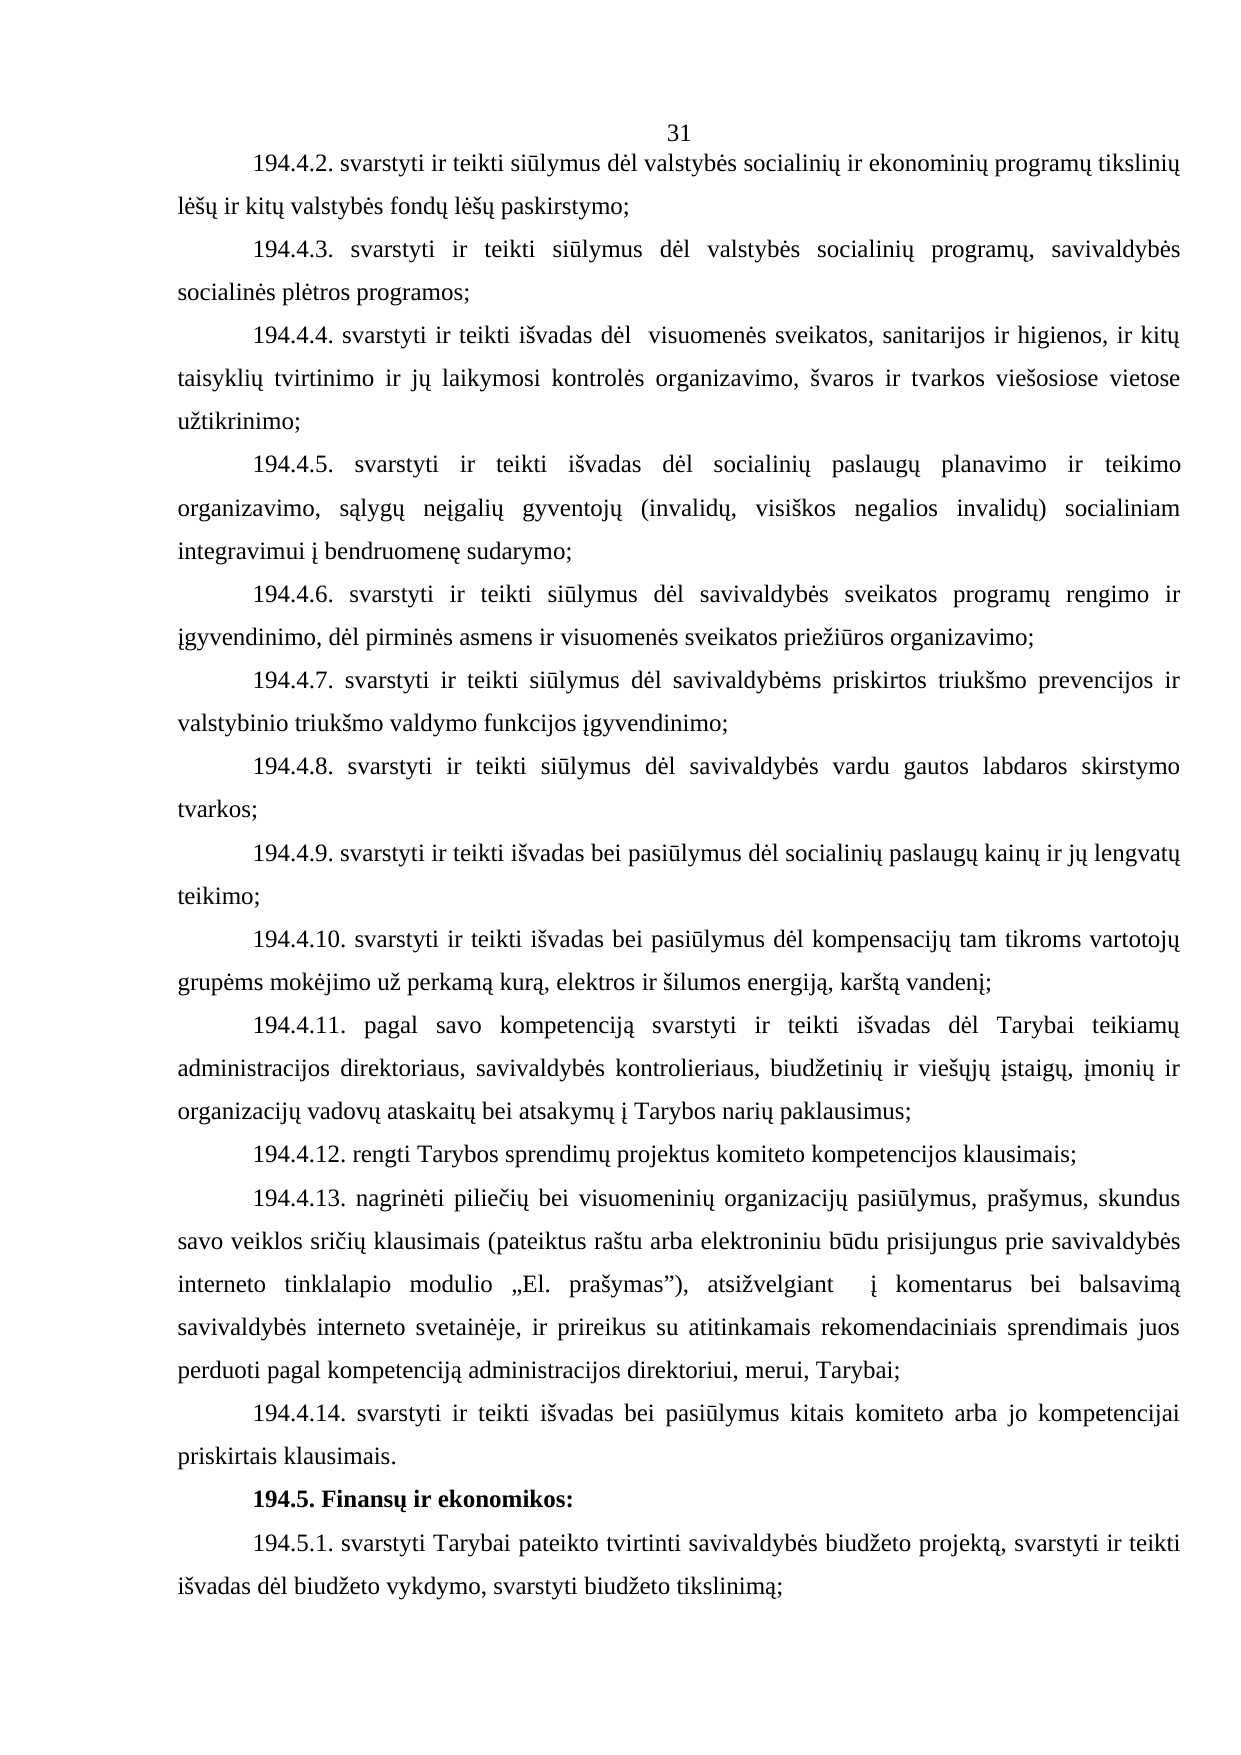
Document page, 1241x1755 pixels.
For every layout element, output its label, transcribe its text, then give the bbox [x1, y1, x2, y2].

text 194.4.8. svarstyti ir teikti siūlymus dėl savivaldybės vardu gautos labdaros skirstymo tvarkos; [177, 751, 1181, 823]
text 194.4.3. svarstyti ir teikti siūlymus dėl valstybės socialinių programų, savivaldybės socialinės plėtros programos; [177, 234, 1181, 306]
text 194.4.12. rengti Tarybos sprendimų projektus komiteto kompetencijos klausimais; [177, 1139, 1181, 1168]
text 194.4.14. svarstyti ir teikti išvadas bei pasiūlymus kitais komiteto arba jo kompetencijai priskirtais klausimais. [177, 1398, 1181, 1470]
text 194.4.4. svarstyti ir teikti išvadas dėl visuomenės sveikatos, sanitarijos ir higienos, ir kitų taisyklių tvirtinimo ir jų laikymosi kontrolės organizavimo, švaros ir tvarkos viešosiose vietose užtikrinimo; [177, 320, 1181, 435]
text 194.5. Finansų ir ekonomikos: [177, 1484, 1181, 1513]
text 194.4.5. svarstyti ir teikti išvadas dėl socialinių paslaugų planavimo ir teikimo organizavimo, sąlygų neįgalių gyventojų (invalidų, visiškos negalios invalidų) socialiniam integravimui į bendruomenę sudarymo; [177, 449, 1181, 564]
text 194.4.13. nagrinėti piliečių bei visuomeninių organizacijų pasiūlymus, prašymus, skundus savo veiklos sričių klausimais (pateiktus raštu arba elektroniniu būdu prisijungus prie savivaldybės interneto tinklalapio modulio „El. prašymas”), atsižvelgiant į komentarus bei balsavimą savivaldybės interneto svetainėje, ir prireikus su atitinkamais rekomendaciniais sprendimais juos perduoti pagal kompetenciją administracijos direktoriui, merui, Tarybai; [177, 1183, 1181, 1384]
text 194.4.7. svarstyti ir teikti siūlymus dėl savivaldybėms priskirtos triukšmo prevencijos ir valstybinio triukšmo valdymo funkcijos įgyvendinimo; [177, 665, 1181, 737]
text 194.4.11. pagal savo kompetenciją svarstyti ir teikti išvadas dėl Tarybai teikiamų administracijos direktoriaus, savivaldybės kontrolieriaus, biudžetinių ir viešųjų įstaigų, įmonių ir organizacijų vadovų ataskaitų bei atsakymų į Tarybos narių paklausimus; [177, 1010, 1181, 1125]
text 194.4.2. svarstyti ir teikti siūlymus dėl valstybės socialinių ir ekonominių programų tikslinių lėšų ir kitų valstybės fondų lėšų paskirstymo; [177, 148, 1181, 219]
text 194.4.9. svarstyti ir teikti išvadas bei pasiūlymus dėl socialinių paslaugų kainų ir jų lengvatų teikimo; [177, 838, 1181, 909]
text 194.4.6. svarstyti ir teikti siūlymus dėl savivaldybės sveikatos programų rengimo ir įgyvendinimo, dėl pirminės asmens ir visuomenės sveikatos priežiūros organizavimo; [177, 579, 1181, 651]
text 194.5.1. svarstyti Tarybai pateikto tvirtinti savivaldybės biudžeto projektą, svarstyti ir teikti išvadas dėl biudžeto vykdymo, svarstyti biudžeto tikslinimą; [177, 1528, 1181, 1599]
text 194.4.10. svarstyti ir teikti išvadas bei pasiūlymus dėl kompensacijų tam tikroms vartotojų grupėms mokėjimo už perkamą kurą, elektros ir šilumos energiją, karštą vandenį; [177, 924, 1181, 996]
